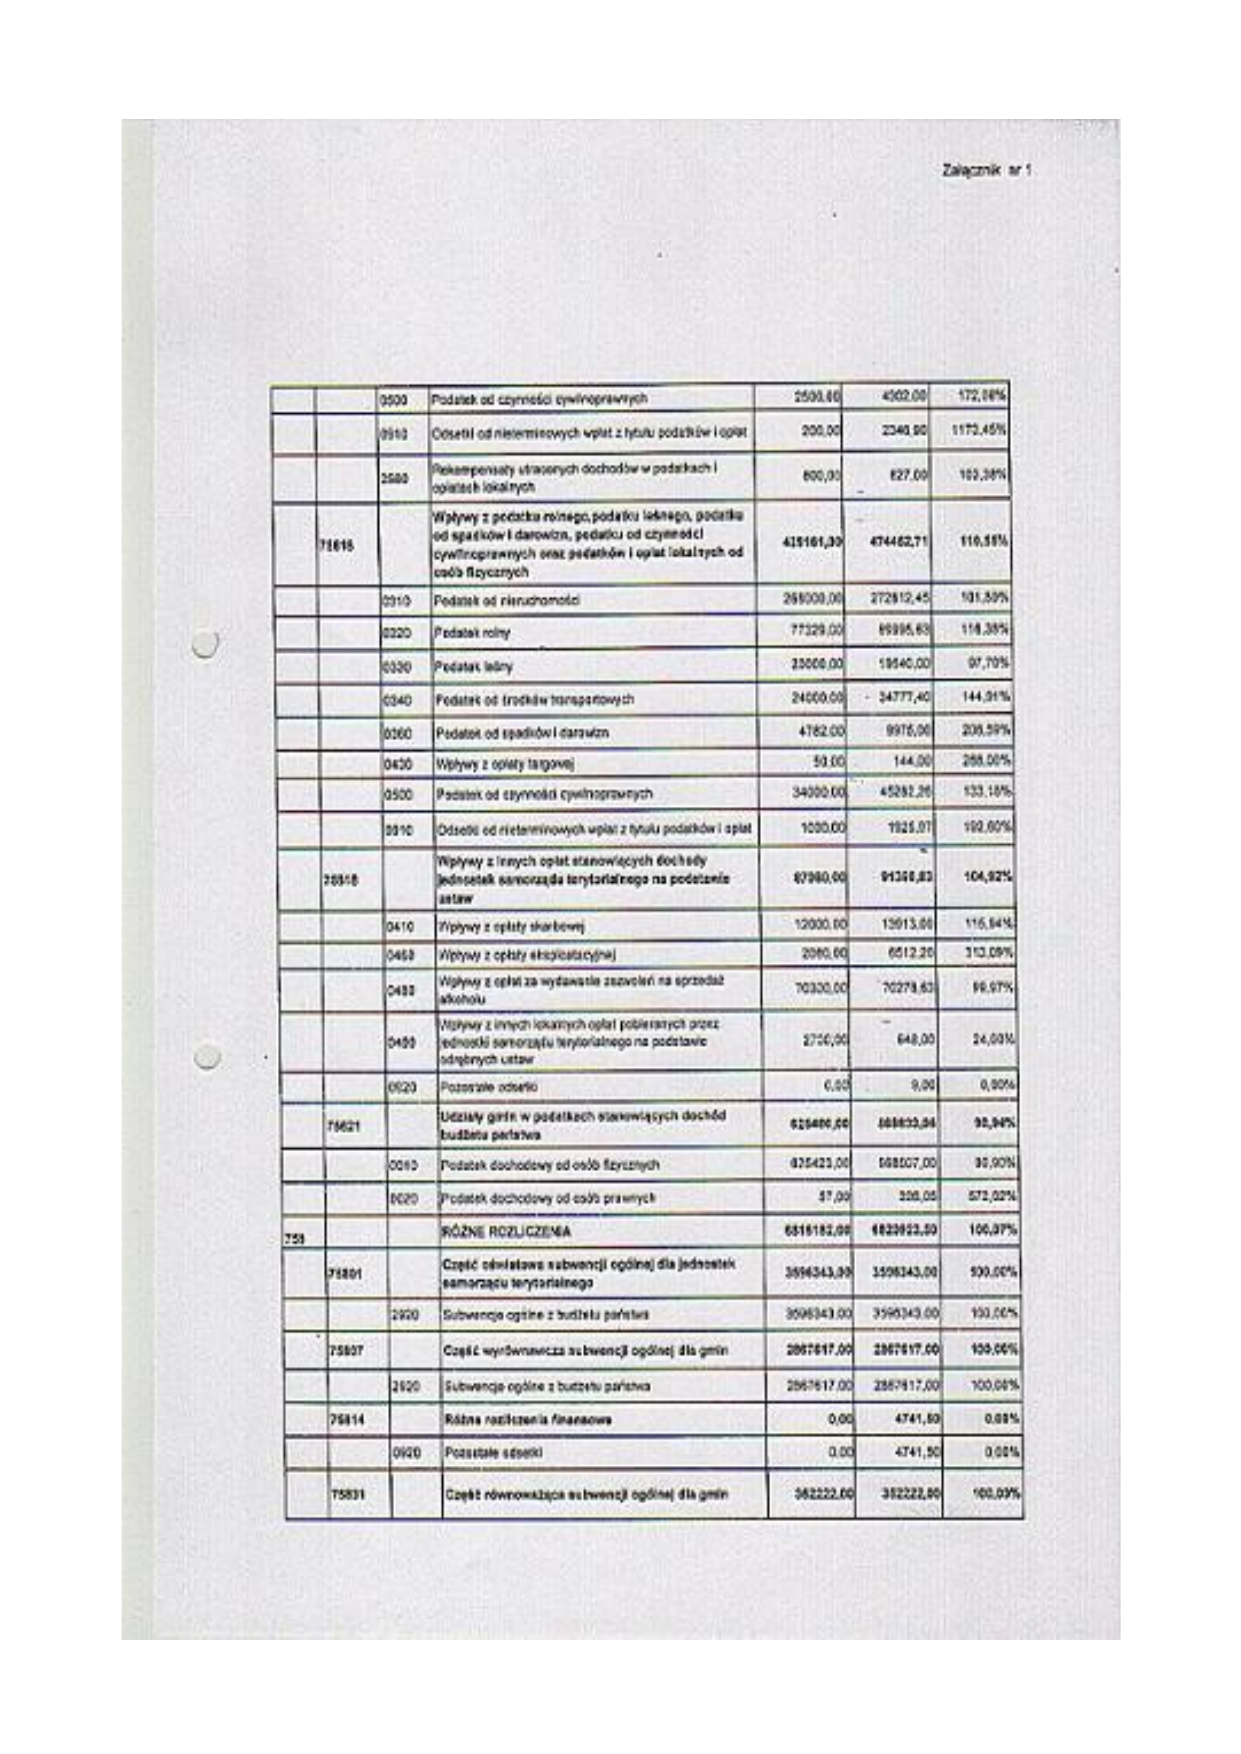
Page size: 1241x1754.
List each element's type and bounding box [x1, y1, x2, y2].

picture [121, 119, 1121, 1640]
